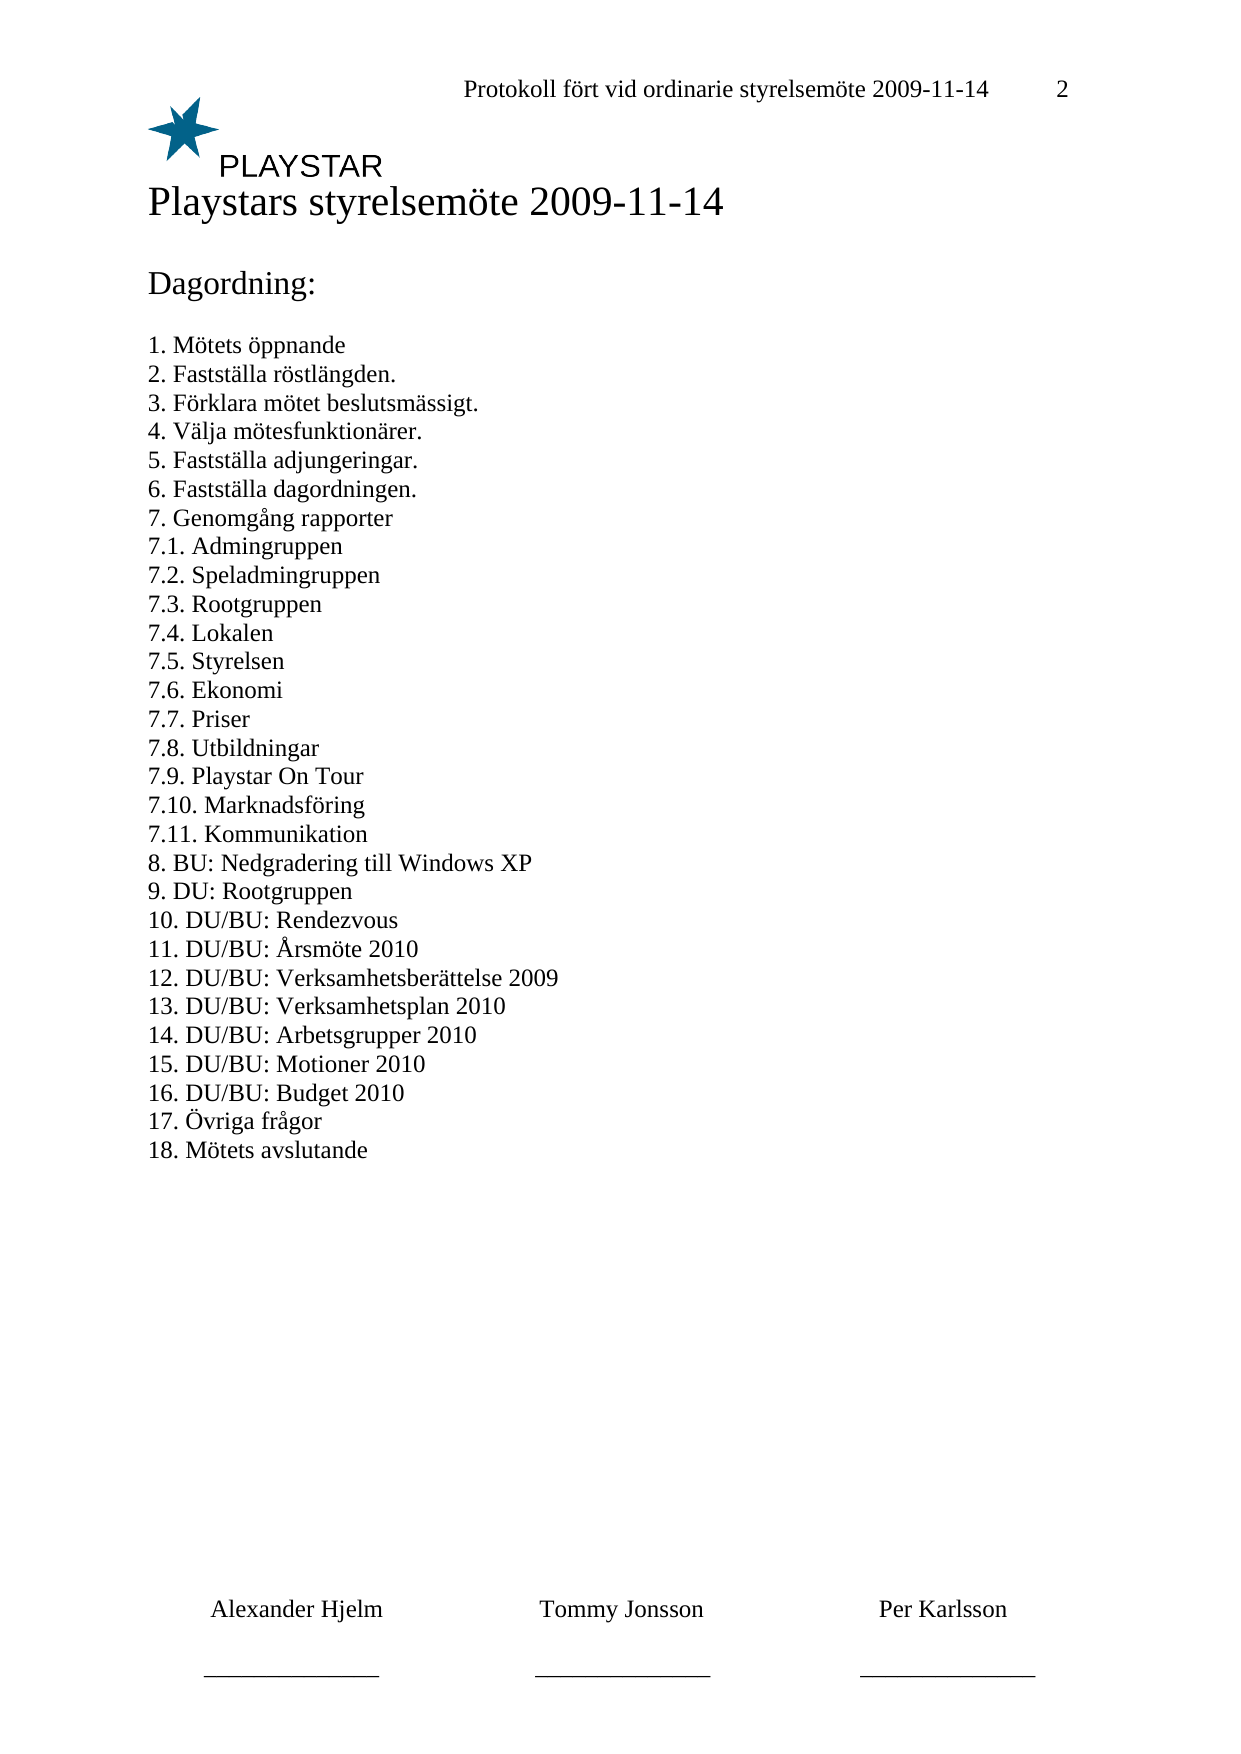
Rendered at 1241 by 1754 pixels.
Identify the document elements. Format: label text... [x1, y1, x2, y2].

text 8. BU: Nedgradering till Windows XP 9. DU: Rootgruppen [148, 848, 1092, 905]
text 2. Fastställa röstlängden. 3. Förklara mötet beslutsmässigt. 4. Välja mötesfunktionärer. 5. Fastställa adjungeringar. 6. Fastställa dagordningen. [148, 359, 1092, 503]
text 1. Mötets öppnande [148, 330, 1092, 359]
subtitle Playstars styrelsemöte 2009-11-14 [148, 177, 1092, 225]
text 7. Genomgång rapporter [148, 503, 1092, 531]
text 14. DU/BU: Arbetsgrupper 2010 15. DU/BU: Motioner 2010 16. DU/BU: Budget 2010 17. Övriga frågor 18. Mötets avslutande [148, 1020, 1092, 1164]
subtitle Dagordning: [148, 263, 1092, 301]
text 10. DU/BU: Rendezvous 11. DU/BU: Årsmöte 2010 12. DU/BU: Verksamhetsberättelse 2009 13. DU/BU: Verksamhetsplan 2010 [148, 905, 1092, 1020]
text 7.1. Admingruppen 7.2. Speladmingruppen 7.3. Rootgruppen 7.4. Lokalen 7.5. Styrelsen 7.6. Ekonomi 7.7. Priser 7.8. Utbildningar 7.9. Playstar On Tour 7.10. Marknadsföring 7.11. Kommunikation [148, 531, 1092, 848]
